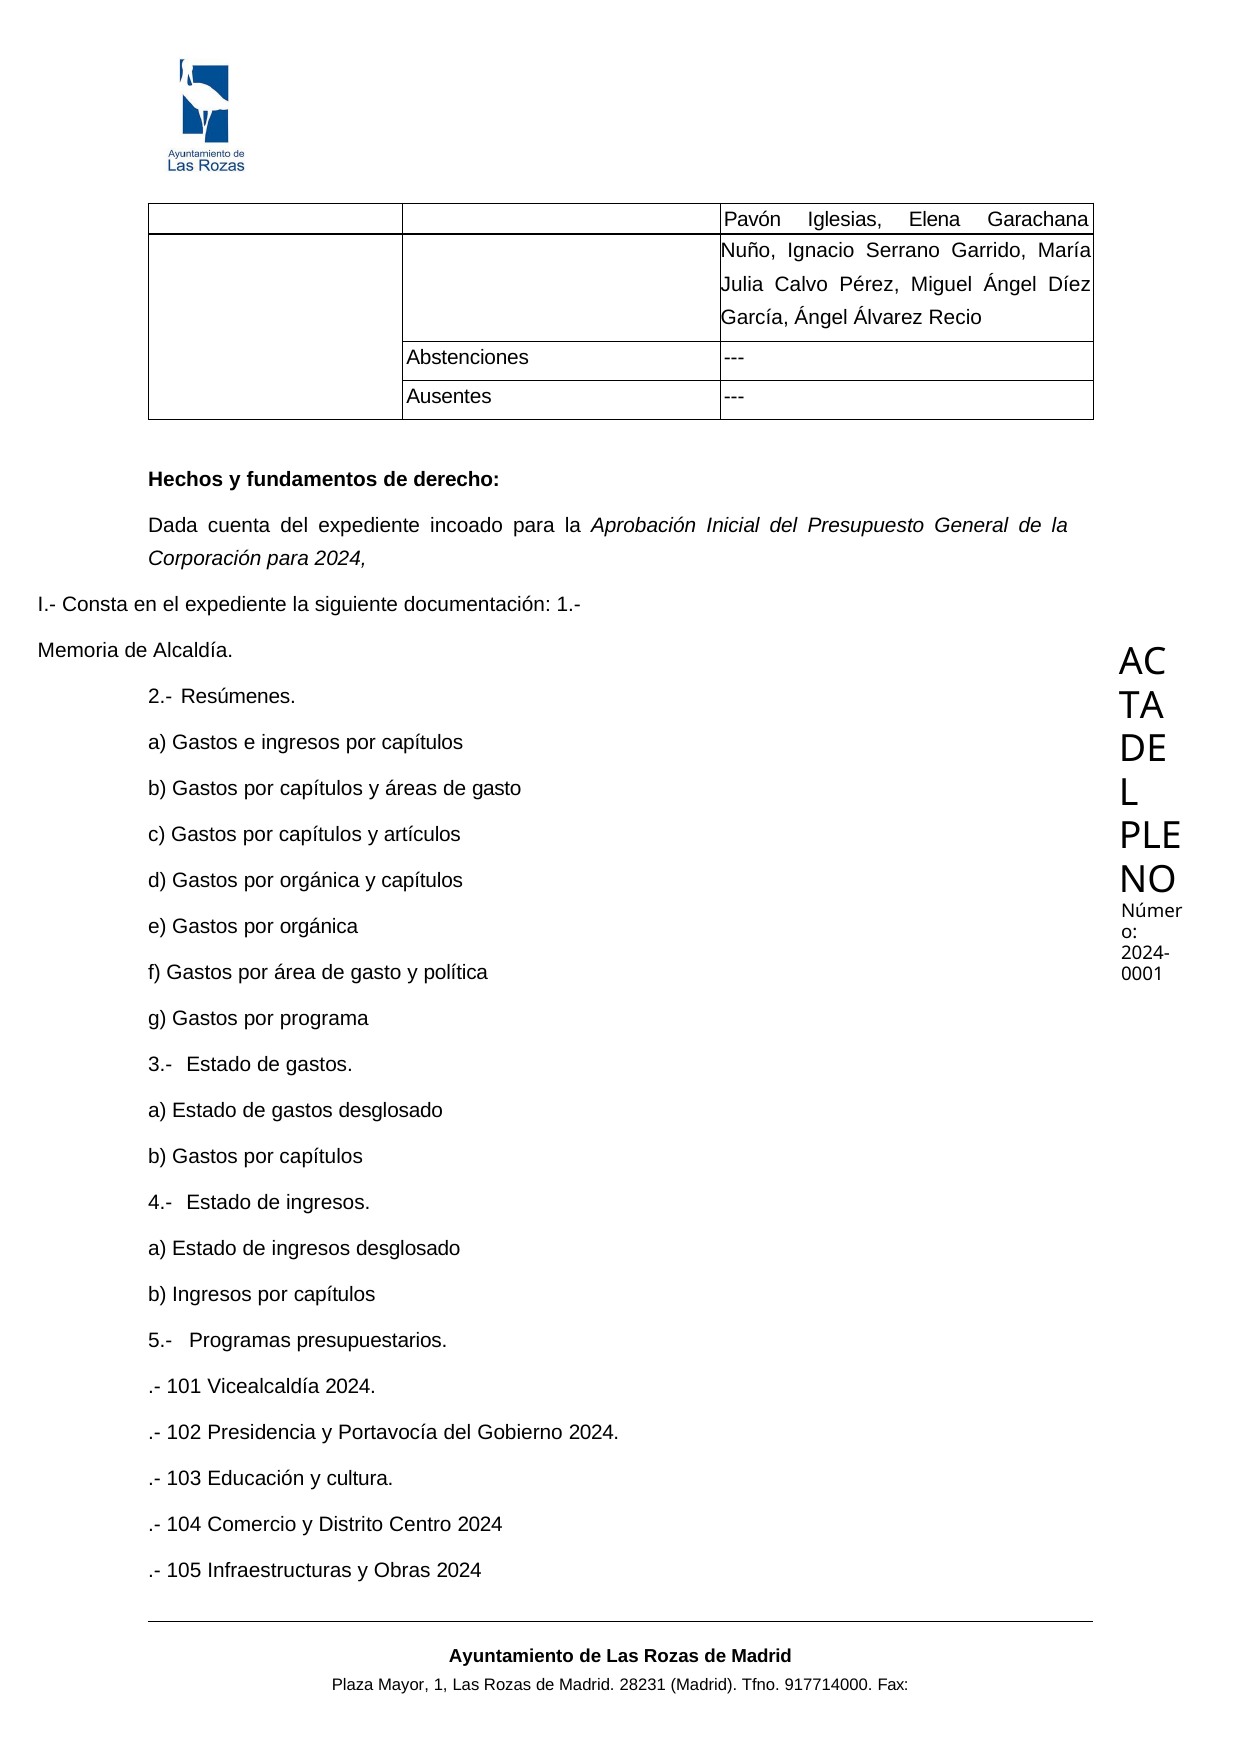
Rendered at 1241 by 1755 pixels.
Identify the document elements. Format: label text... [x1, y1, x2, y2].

list Gastos por orgánica y capítulos [148, 868, 1105, 892]
table_cell [403, 204, 720, 233]
table_cell Pavón Iglesias, Elena Garachana [721, 204, 1093, 233]
text Dada cuenta del expediente incoado para la Aprobación Inicial del Presupuesto General de la Corporación para 2024, [148, 513, 1105, 570]
table_header Nuño, Ignacio Serrano Garrido, María Julia Calvo Pérez, Miguel Ángel Díez García, Ángel Álvarez Recio [721, 235, 1093, 341]
text .- 101 Vicealcaldía 2024. [148, 1373, 1105, 1397]
table_cell [149, 204, 402, 233]
text 2.- Resúmenes. [148, 684, 1105, 708]
list Gastos por capítulos y artículos [148, 822, 1105, 846]
list Gastos por capítulos y áreas de gasto [148, 776, 1105, 800]
list Ingresos por capítulos [148, 1281, 1105, 1305]
text Número: 2024-0001 Fecha: 18/03/2024 [1121, 901, 1185, 985]
list Gastos por programa 3.- Estado de gastos. [148, 1006, 369, 1076]
table_cell Abstenciones [403, 342, 720, 380]
text ACTA DEL PLENO [1119, 640, 1185, 901]
table_cell Ausentes [403, 381, 720, 419]
text .- 105 Infraestructuras y Obras 2024 [148, 1558, 1105, 1582]
list Estado de gastos desglosado [148, 1098, 1105, 1122]
list Gastos e ingresos por capítulos [148, 730, 1105, 754]
table_cell --- [721, 342, 1093, 380]
text I.- Consta en el expediente la siguiente documentación: 1.- Memoria de Alcaldía. [37, 592, 661, 662]
table_header [149, 235, 402, 419]
table_header [403, 235, 720, 341]
list Estado de ingresos desglosado [148, 1235, 1105, 1259]
list Gastos por área de gasto y política [148, 960, 1105, 984]
text .- 102 Presidencia y Portavocía del Gobierno 2024. [148, 1419, 1105, 1443]
subtitle Hechos y fundamentos de derecho: [148, 467, 1105, 491]
text .- 103 Educación y cultura. [148, 1466, 1105, 1489]
list Gastos por orgánica [148, 914, 1105, 938]
list Gastos por capítulos 4.- Estado de ingresos. [148, 1144, 374, 1213]
table_cell --- [721, 381, 1093, 419]
text .- 104 Comercio y Distrito Centro 2024 [148, 1512, 1105, 1536]
text 5.- Programas presupuestarios. [148, 1327, 1105, 1351]
